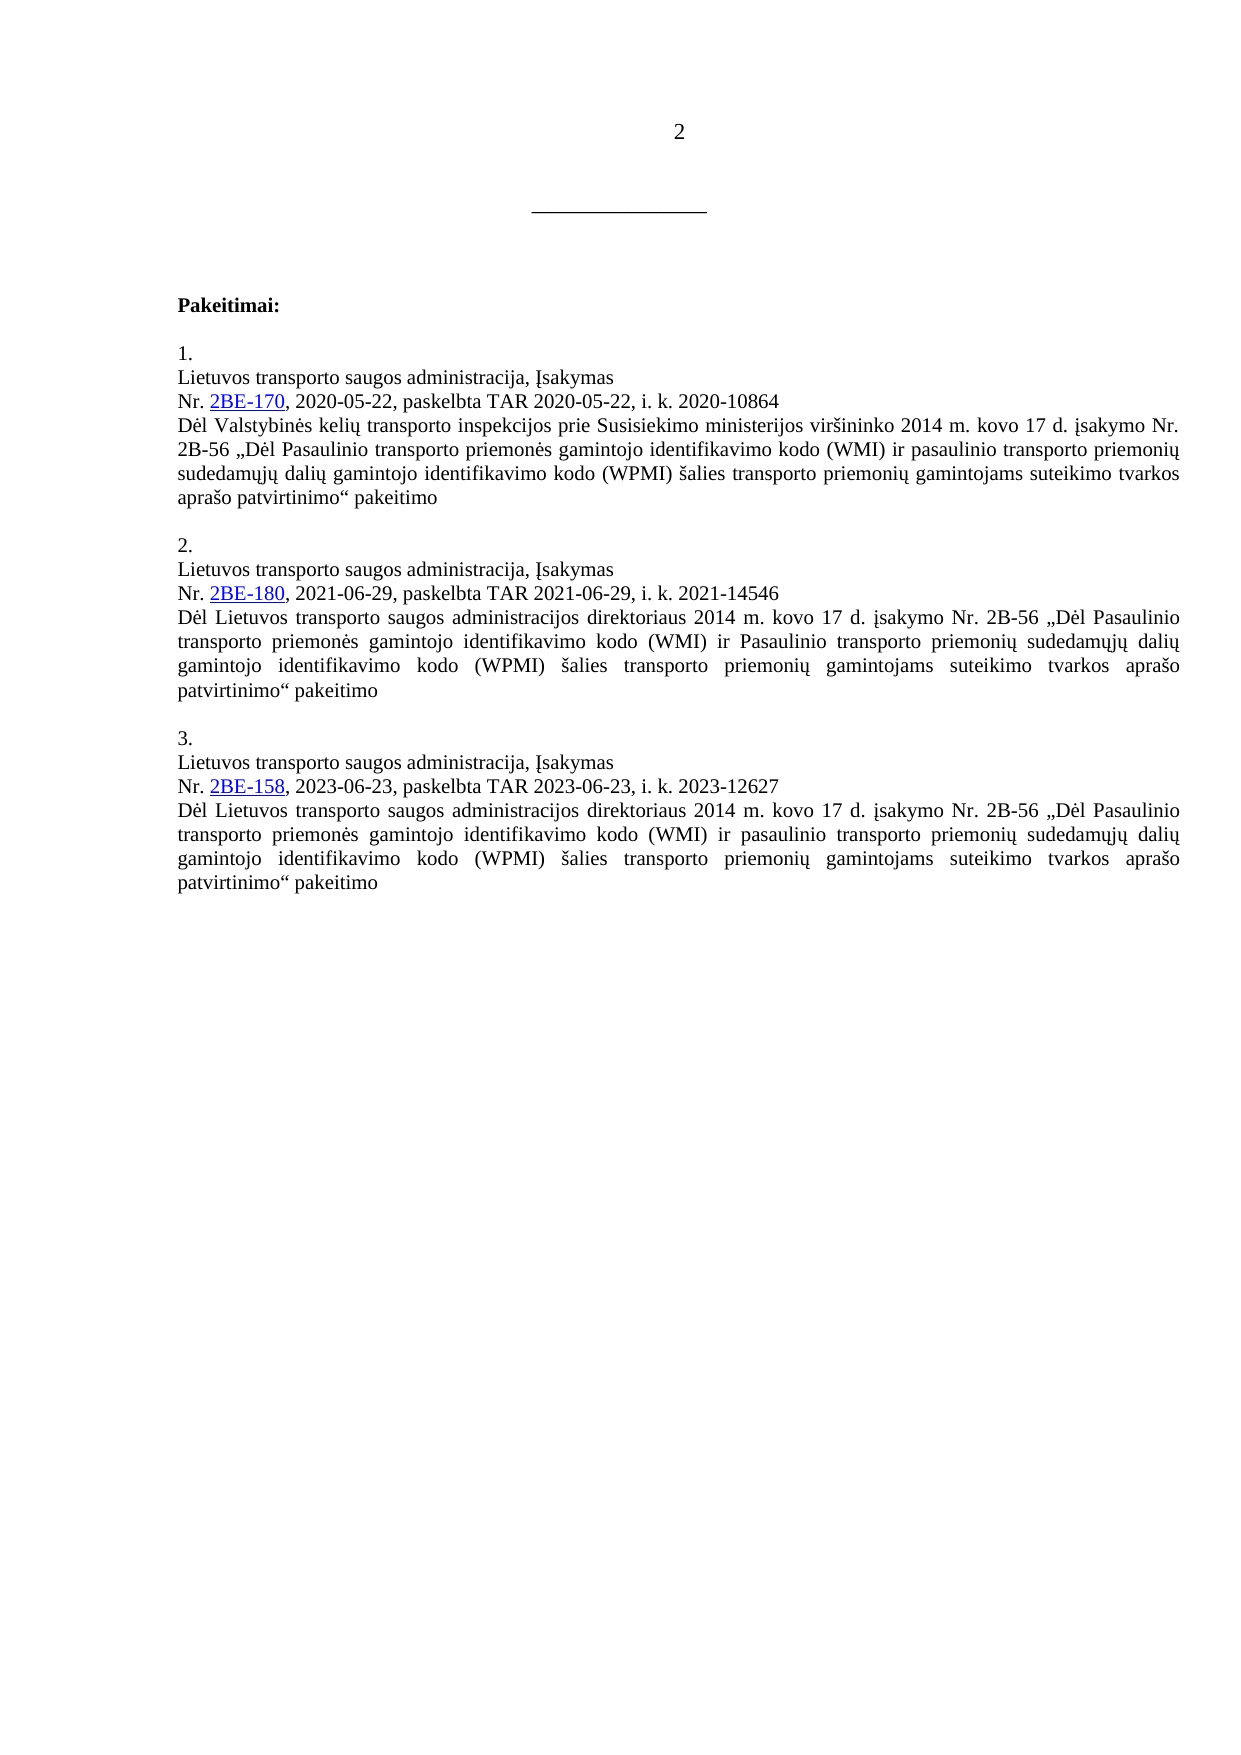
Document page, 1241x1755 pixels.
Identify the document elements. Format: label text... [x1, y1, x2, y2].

text Dėl Lietuvos transporto saugos administracijos direktoriaus 2014 m. kovo 17 d. įsakymo Nr. 2B-56 „Dėl Pasaulinio transporto priemonės gamintojo identifikavimo kodo (WMI) ir pasaulinio transporto priemonių sudedamųjų dalių gamintojo identifikavimo kodo (WPMI) šalies transporto priemonių gamintojams suteikimo tvarkos aprašo patvirtinimo“ pakeitimo [177, 798, 1181, 894]
text Lietuvos transporto saugos administracija, Įsakymas [177, 557, 1181, 581]
text Lietuvos transporto saugos administracija, Įsakymas [177, 750, 1181, 774]
text Nr. 2BE-180, 2021-06-29, paskelbta TAR 2021-06-29, i. k. 2021-14546 [177, 581, 1181, 605]
text Nr. 2BE-170, 2020-05-22, paskelbta TAR 2020-05-22, i. k. 2020-10864 [177, 389, 1181, 413]
text Dėl Valstybinės kelių transporto inspekcijos prie Susisiekimo ministerijos viršininko 2014 m. kovo 17 d. įsakymo Nr. 2B-56 „Dėl Pasaulinio transporto priemonės gamintojo identifikavimo kodo (WMI) ir pasaulinio transporto priemonių sudedamųjų dalių gamintojo identifikavimo kodo (WPMI) šalies transporto priemonių gamintojams suteikimo tvarkos aprašo patvirtinimo“ pakeitimo [177, 413, 1181, 509]
text 3. [177, 726, 1181, 750]
text 2. [177, 533, 1181, 557]
text Dėl Lietuvos transporto saugos administracijos direktoriaus 2014 m. kovo 17 d. įsakymo Nr. 2B-56 „Dėl Pasaulinio transporto priemonės gamintojo identifikavimo kodo (WMI) ir Pasaulinio transporto priemonių sudedamųjų dalių gamintojo identifikavimo kodo (WPMI) šalies transporto priemonių gamintojams suteikimo tvarkos aprašo patvirtinimo“ pakeitimo [177, 605, 1181, 702]
text Lietuvos transporto saugos administracija, Įsakymas [177, 365, 1181, 389]
text 1. [177, 341, 1181, 365]
text ______________ [532, 187, 1176, 216]
text Pakeitimai: [177, 292, 1181, 317]
text Nr. 2BE-158, 2023-06-23, paskelbta TAR 2023-06-23, i. k. 2023-12627 [177, 774, 1181, 798]
